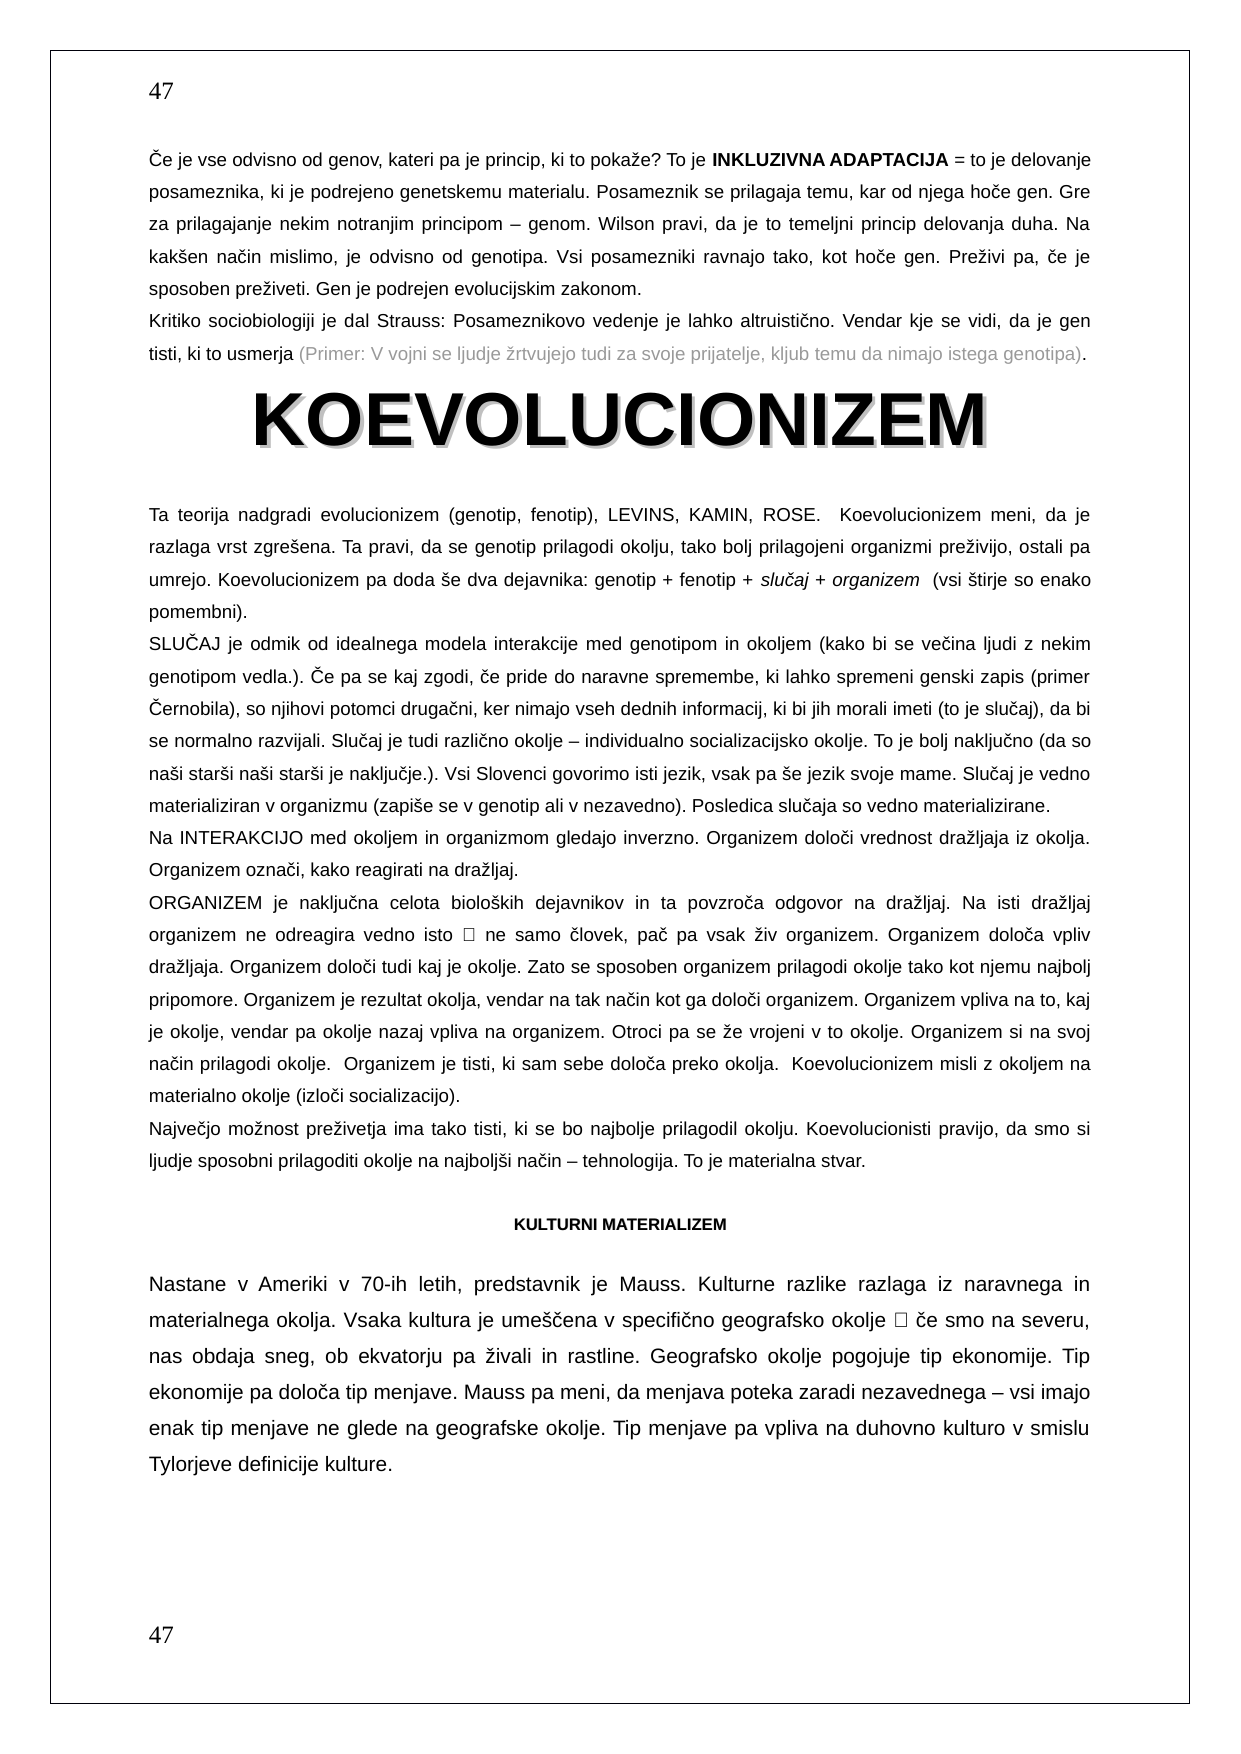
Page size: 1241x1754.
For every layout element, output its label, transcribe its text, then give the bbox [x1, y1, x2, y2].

text Če je vse odvisno od genov, kateri pa je princip, ki to pokaže? To je INKLUZIVNA ADAPTACIJA = to je delovanje posameznika, ki je podrejeno genetskemu materialu. Posameznik se prilagaja temu, kar od njega hoče gen. Gre za prilagajanje nekim notranjim principom – genom. Wilson pravi, da je to temeljni princip delovanja duha. Na kakšen način mislimo, je odvisno od genotipa. Vsi posamezniki ravnajo tako, kot hoče gen. Preživi pa, če je sposoben preživeti. Gen je podrejen evolucijskim zakonom. [149, 149, 1092, 299]
subtitle KULTURNI MATERIALIZEM [149, 1214, 1092, 1234]
text Kritiko sociobiologiji je dal Strauss: Posameznikovo vedenje je lahko altruistično. Vendar kje se vidi, da je gen tisti, ki to usmerja (Primer: V vojni se ljudje žrtvujejo tudi za svoje prijatelje, kljub temu da nimajo istega genotipa). [149, 310, 1092, 364]
text Največjo možnost preživetja ima tako tisti, ki se bo najbolje prilagodil okolju. Koevolucionisti pravijo, da smo si ljudje sposobni prilagoditi okolje na najboljši način – tehnologija. To je materialna stvar. [149, 1118, 1092, 1171]
text Nastane v Ameriki v 70-ih letih, predstavnik je Mauss. Kulturne razlike razlaga iz naravnega in materialnega okolja. Vsaka kultura je umeščena v specifično geografsko okolje  če smo na severu, nas obdaja sneg, ob ekvatorju pa živali in rastline. Geografsko okolje pogojuje tip ekonomije. Tip ekonomije pa določa tip menjave. Mauss pa meni, da menjava poteka zaradi nezavednega – vsi imajo enak tip menjave ne glede na geografske okolje. Tip menjave pa vpliva na duhovno kulturo v smislu Tylorjeve definicije kulture. [149, 1272, 1092, 1476]
text Na INTERAKCIJO med okoljem in organizmom gledajo inverzno. Organizem določi vrednost dražljaja iz okolja. Organizem označi, kako reagirati na dražljaj. [149, 827, 1092, 881]
text SLUČAJ je odmik od idealnega modela interakcije med genotipom in okoljem (kako bi se večina ljudi z nekim genotipom vedla.). Če pa se kaj zgodi, če pride do naravne spremembe, ki lahko spremeni genski zapis (primer Černobila), so njihovi potomci drugačni, ker nimajo vseh dednih informacij, ki bi jih morali imeti (to je slučaj), da bi se normalno razvijali. Slučaj je tudi različno okolje – individualno socializacijsko okolje. To je bolj naključno (da so naši starši naši starši je naključje.). Vsi Slovenci govorimo isti jezik, vsak pa še jezik svoje mame. Slučaj je vedno materializiran v organizmu (zapiše se v genotip ali v nezavedno). Posledica slučaja so vedno materializirane. [149, 633, 1092, 816]
text Ta teorija nadgradi evolucionizem (genotip, fenotip), LEVINS, KAMIN, ROSE. Koevolucionizem meni, da je razlaga vrst zgrešena. Ta pravi, da se genotip prilagodi okolju, tako bolj prilagojeni organizmi preživijo, ostali pa umrejo. Koevolucionizem pa doda še dva dejavnika: genotip + fenotip + slučaj + organizem (vsi štirje so enako pomembni). [149, 504, 1092, 622]
text ORGANIZEM je naključna celota bioloških dejavnikov in ta povzroča odgovor na dražljaj. Na isti dražljaj organizem ne odreagira vedno isto  ne samo človek, pač pa vsak živ organizem. Organizem določa vpliv dražljaja. Organizem določi tudi kaj je okolje. Zato se sposoben organizem prilagodi okolje tako kot njemu najbolj pripomore. Organizem je rezultat okolja, vendar na tak način kot ga določi organizem. Organizem vpliva na to, kaj je okolje, vendar pa okolje nazaj vpliva na organizem. Otroci pa se že vrojeni v to okolje. Organizem si na svoj način prilagodi okolje. Organizem je tisti, ki sam sebe določa preko okolja. Koevolucionizem misli z okoljem na materialno okolje (izloči socializacijo). [149, 892, 1092, 1107]
subtitle KOEVOLUCIONIZEM [149, 375, 1092, 461]
